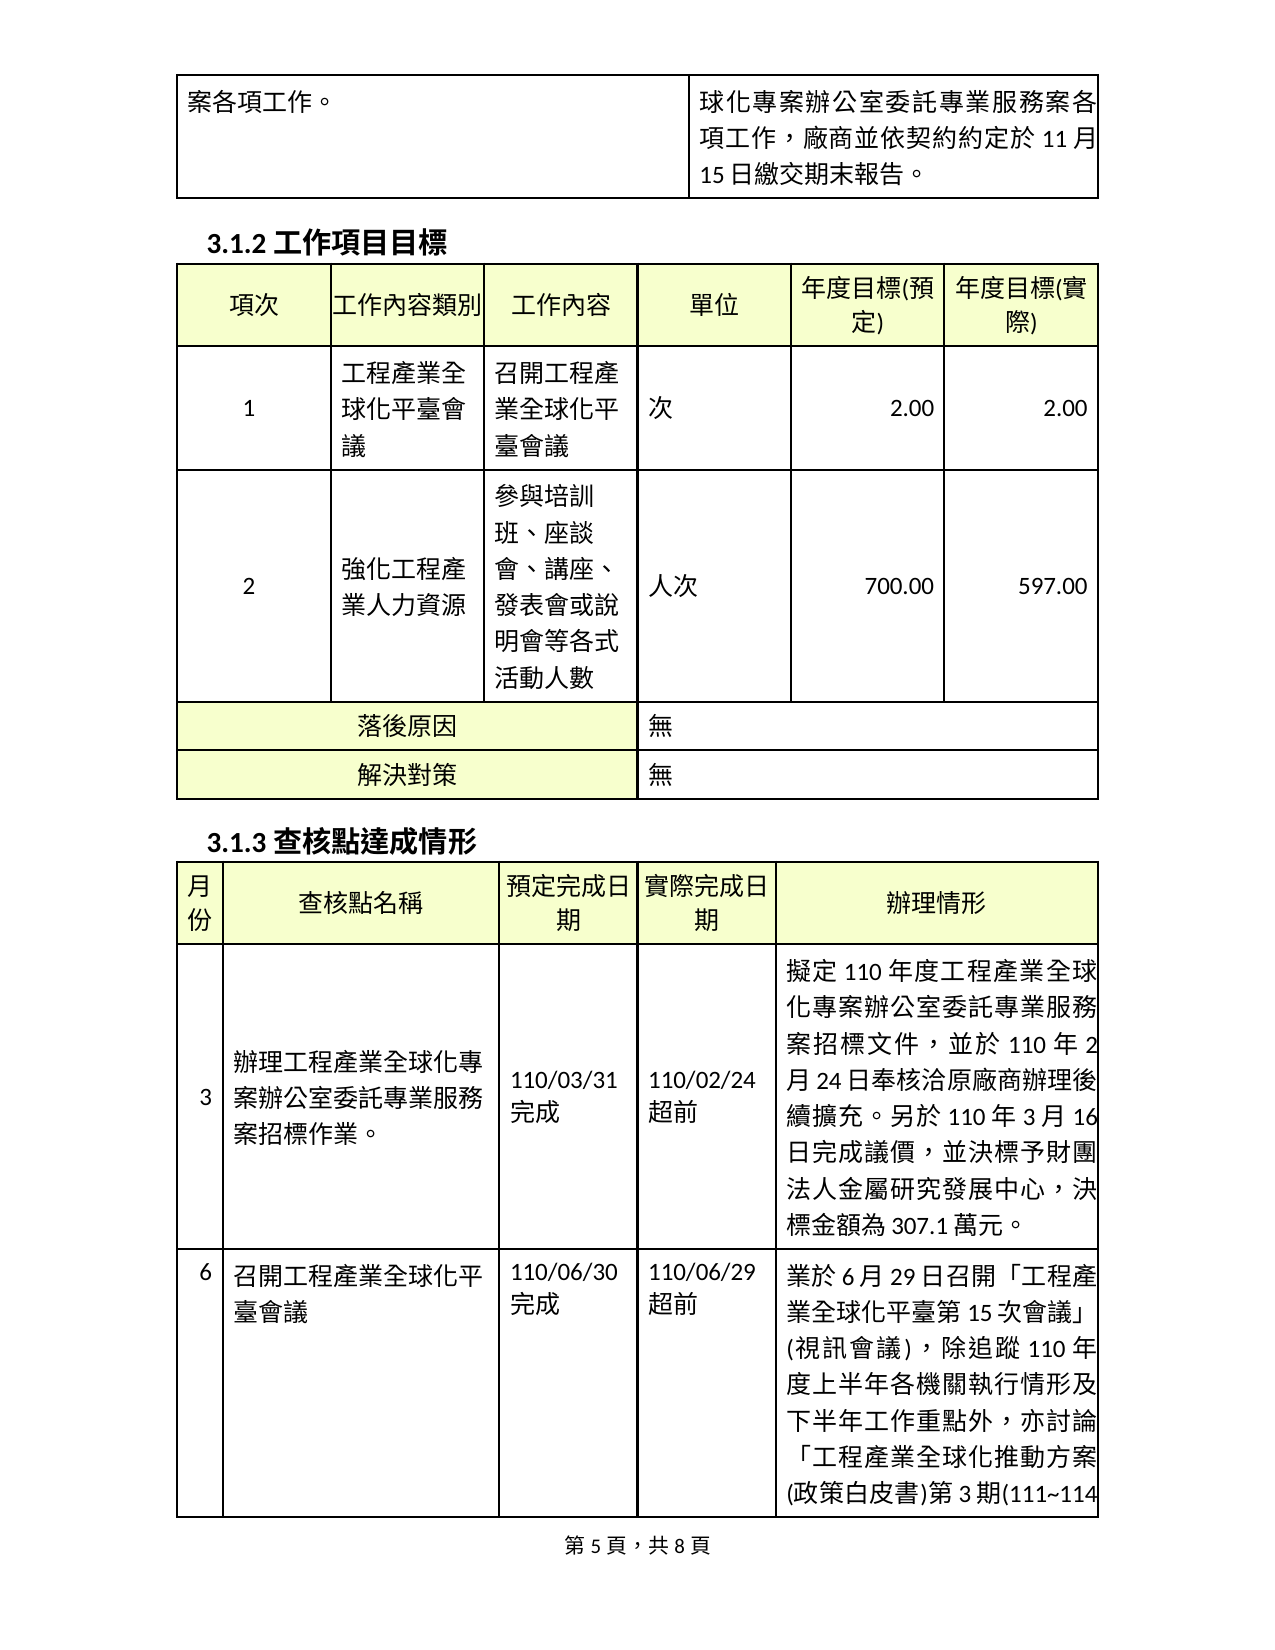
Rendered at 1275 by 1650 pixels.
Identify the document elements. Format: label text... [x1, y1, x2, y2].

table_cell 2 [178, 471, 330, 701]
table_cell 案各項工作。 [178, 76, 688, 197]
table_cell 597.00 [945, 471, 1097, 701]
table_header 月份 [178, 863, 222, 943]
table_header 項次 [178, 265, 330, 345]
table_cell 次 [639, 347, 790, 468]
table_cell 召開工程產業全球化平臺會議 [224, 1250, 498, 1516]
text 3.1.2 工作項目目標 [177, 220, 1098, 262]
table_cell 人次 [639, 471, 790, 701]
table_header 工作內容類別 [332, 265, 483, 345]
table_header 單位 [639, 265, 790, 345]
table_cell 落後原因 [178, 703, 636, 749]
table_cell 1 [178, 347, 330, 468]
table_header 查核點名稱 [224, 863, 498, 943]
table_cell 110/06/30完成 [500, 1250, 636, 1516]
table_cell 6 [178, 1250, 222, 1516]
table_cell 3 [178, 945, 222, 1248]
table_cell 110/02/24超前 [639, 945, 775, 1248]
table_cell 解決對策 [178, 751, 636, 798]
table_cell 召開工程產業全球化平臺會議 [485, 347, 636, 468]
table_header 辦理情形 [777, 863, 1097, 943]
table_cell 2.00 [792, 347, 943, 468]
table_cell 強化工程產業人力資源 [332, 471, 483, 701]
table_cell 無 [639, 703, 1097, 749]
table_cell 業於6月29日召開「工程產業全球化平臺第15次會議」(視訊會議)，除追蹤110年度上半年各機關執行情形及下半年工作重點外，亦討論「工程產業全球化推動方案(政策白皮書)第3期(111~114 [777, 1250, 1097, 1516]
table_header 年度目標(預定) [792, 265, 943, 345]
table_cell 參與培訓班、座談會、講座、發表會或說明會等各式活動人數 [485, 471, 636, 701]
table_cell 球化專案辦公室委託專業服務案各項工作，廠商並依契約約定於11月15日繳交期末報告。 [690, 76, 1097, 197]
table_cell 無 [639, 751, 1097, 798]
table_header 實際完成日期 [639, 863, 775, 943]
table_cell 700.00 [792, 471, 943, 701]
text 3.1.3 查核點達成情形 [177, 821, 1098, 861]
table_cell 110/06/29超前 [639, 1250, 775, 1516]
table_header 預定完成日期 [500, 863, 636, 943]
table_cell 2.00 [945, 347, 1097, 468]
table_header 年度目標(實際) [945, 265, 1097, 345]
table_cell 工程產業全球化平臺會議 [332, 347, 483, 468]
table_cell 110/03/31完成 [500, 945, 636, 1248]
table_header 工作內容 [485, 265, 636, 345]
table_cell 辦理工程產業全球化專案辦公室委託專業服務案招標作業。 [224, 945, 498, 1248]
table_cell 擬定110年度工程產業全球化專案辦公室委託專業服務案招標文件，並於110年2月24日奉核洽原廠商辦理後續擴充。另於110年3月16日完成議價，並決標予財團法人金屬研究發展中心，決標金額為307.1萬元。 [777, 945, 1097, 1248]
